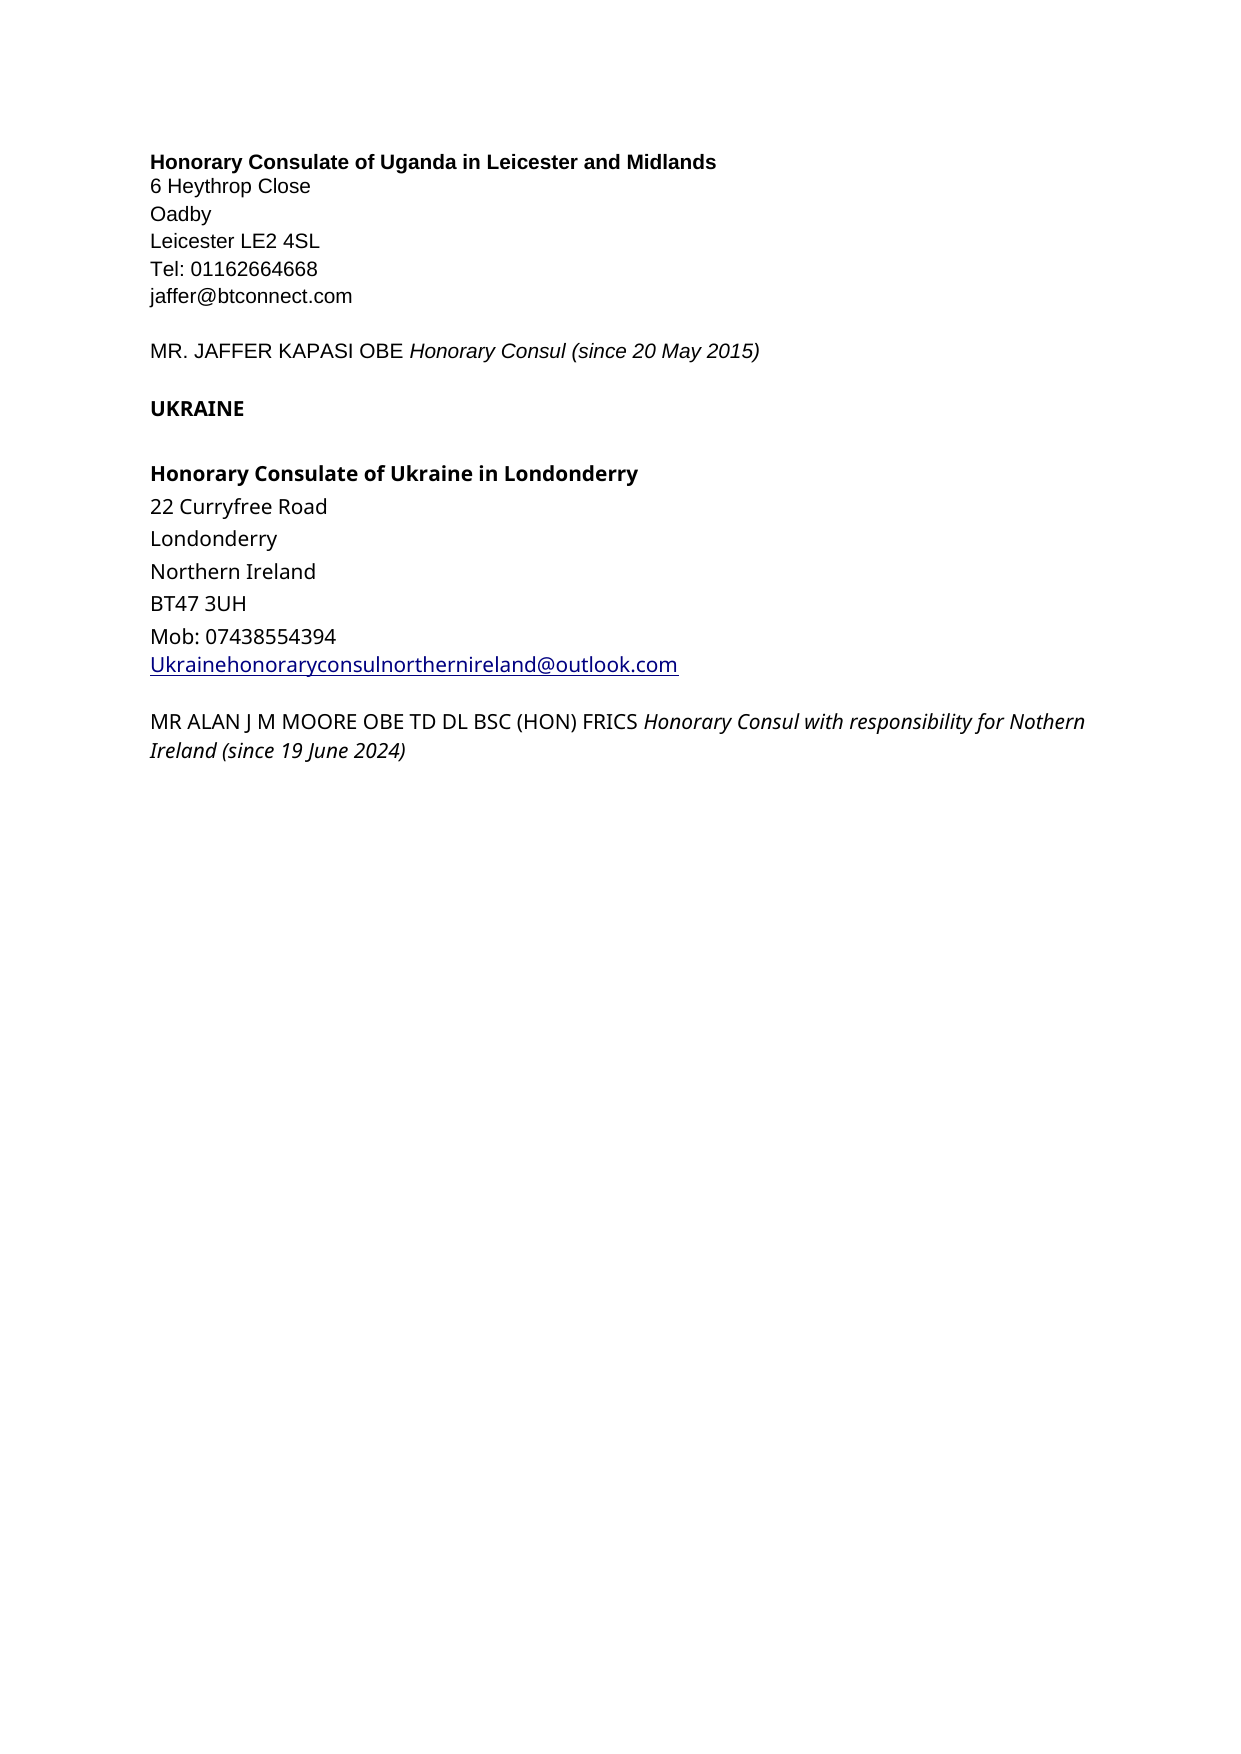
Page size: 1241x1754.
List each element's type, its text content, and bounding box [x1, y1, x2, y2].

text Mob: 07438554394 [150, 622, 1090, 651]
text Honorary Consulate of Ukraine in Londonderry [150, 459, 1090, 488]
text Ukrainehonoraryconsulnorthernireland@outlook.com [150, 651, 1090, 679]
text UKRAINE [150, 394, 1090, 422]
text MR. JAFFER KAPASI OBE Honorary Consul (since 20 May 2015) [150, 339, 1090, 363]
text Oadby [150, 201, 1090, 225]
text 22 Curryfree Road [150, 492, 1090, 520]
text jaffer@btconnect.com [150, 284, 1090, 308]
text MR ALAN J M MOORE OBE TD DL BSC (HON) FRICS Honorary Consul with responsibility for Nothern Ireland (since 19 June 2024) [150, 707, 1090, 764]
text 6 Heythrop Close [150, 174, 1090, 198]
text BT47 3UH [150, 589, 1090, 618]
text Londonderry [150, 524, 1090, 553]
text Tel: 01162664668 [150, 256, 1090, 280]
text Honorary Consulate of Uganda in Leicester and Midlands [150, 150, 1090, 174]
text Northern Ireland [150, 557, 1090, 585]
text Leicester LE2 4SL [150, 229, 1090, 253]
